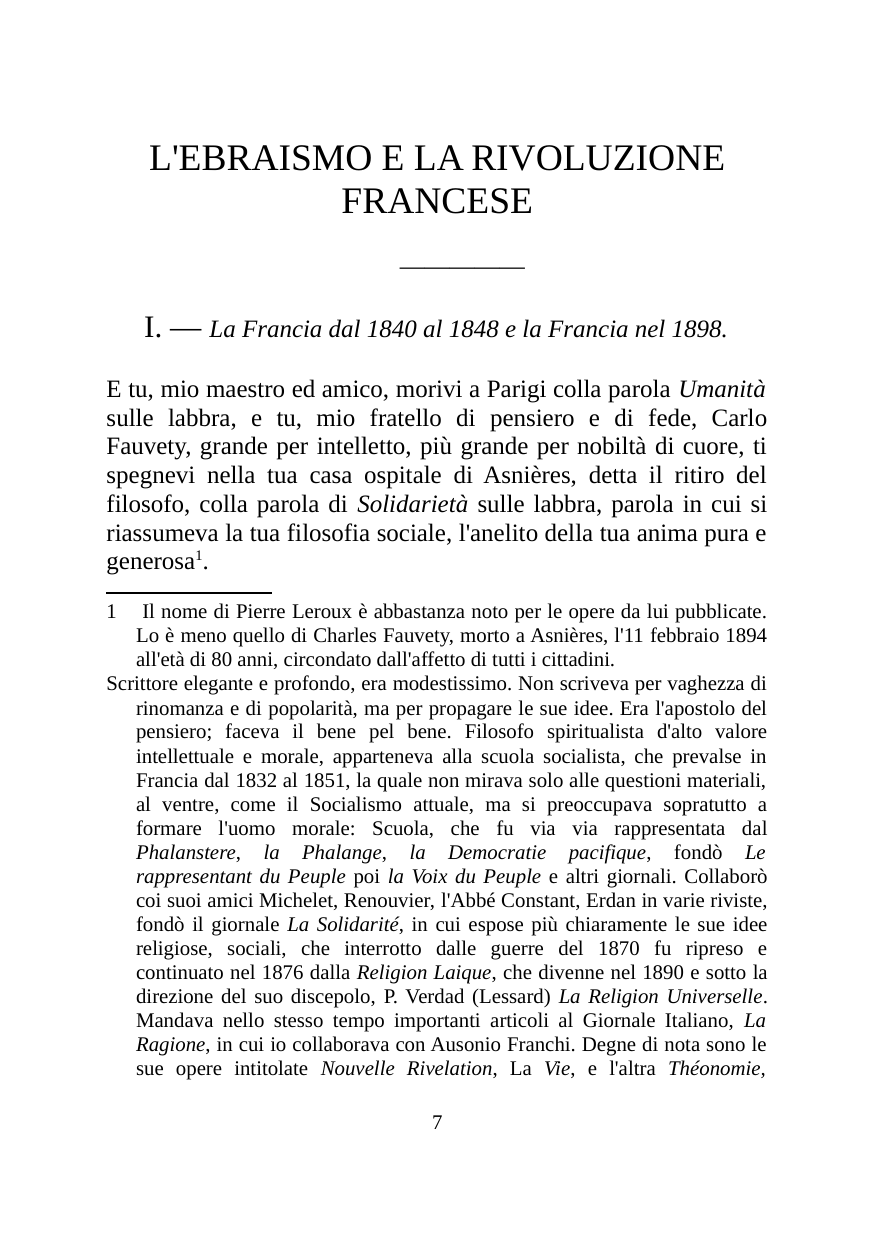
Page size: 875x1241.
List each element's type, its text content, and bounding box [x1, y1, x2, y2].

text Scrittore elegante e profondo, era modestissimo. Non scriveva per vaghezza di rinomanza e di popolarità, ma per propagare le sue idee. Era l'apostolo del pensiero; faceva il bene pel bene. Filosofo spiritualista d'alto valore intellettuale e morale, apparteneva alla scuola socialista, che prevalse in Francia dal 1832 al 1851, la quale non mirava solo alle questioni materiali, al ventre, come il Socialismo attuale, ma si preoccupava sopratutto a formare l'uomo morale: Scuola, che fu via via rappresentata dal Phalanstere, la Phalange, la Democratie pacifique, fondò Le rappresentant du Peuple poi la Voix du Peuple e altri giornali. Collaborò coi suoi amici Michelet, Renouvier, l'Abbé Constant, Erdan in varie riviste, fondò il giornale La Solidarité, in cui espose più chiaramente le sue idee religiose, sociali, che interrotto dalle guerre del 1870 fu ripreso e continuato nel 1876 dalla Religion Laique, che divenne nel 1890 e sotto la direzione del suo discepolo, P. Verdad (Lessard) La Religion Universelle. Mandava nello stesso tempo importanti articoli al Giornale Italiano, La Ragione, in cui io collaborava con Ausonio Franchi. Degne di nota sono le sue opere intitolate Nouvelle Rivelation, La Vie, e l'altra Théonomie, [106, 671, 768, 1080]
text ――――― [106, 251, 768, 279]
subtitle I. ― La Francia dal 1840 al 1848 e la Francia nel 1898. [106, 309, 768, 345]
subtitle L'EBRAISMO E LA RIVOLUZIONE FRANCESE [106, 135, 768, 222]
text E tu, mio maestro ed amico, morivi a Parigi colla parola Umanità sulle labbra, e tu, mio fratello di pensiero e di fede, Carlo Fauvety, grande per intelletto, più grande per nobiltà di cuore, ti spegnevi nella tua casa ospitale di Asnières, detta il ritiro del filosofo, colla parola di Solidarietà sulle labbra, parola in cui si riassumeva la tua filosofia sociale, l'anelito della tua anima pura e generosa. [106, 374, 768, 575]
text Il nome di Pierre Leroux è abbastanza noto per le opere da lui pubblicate. Lo è meno quello di Charles Fauvety, morto a Asnières, l'11 febbraio 1894 all'età di 80 anni, circondato dall'affetto di tutti i cittadini. [106, 599, 768, 671]
